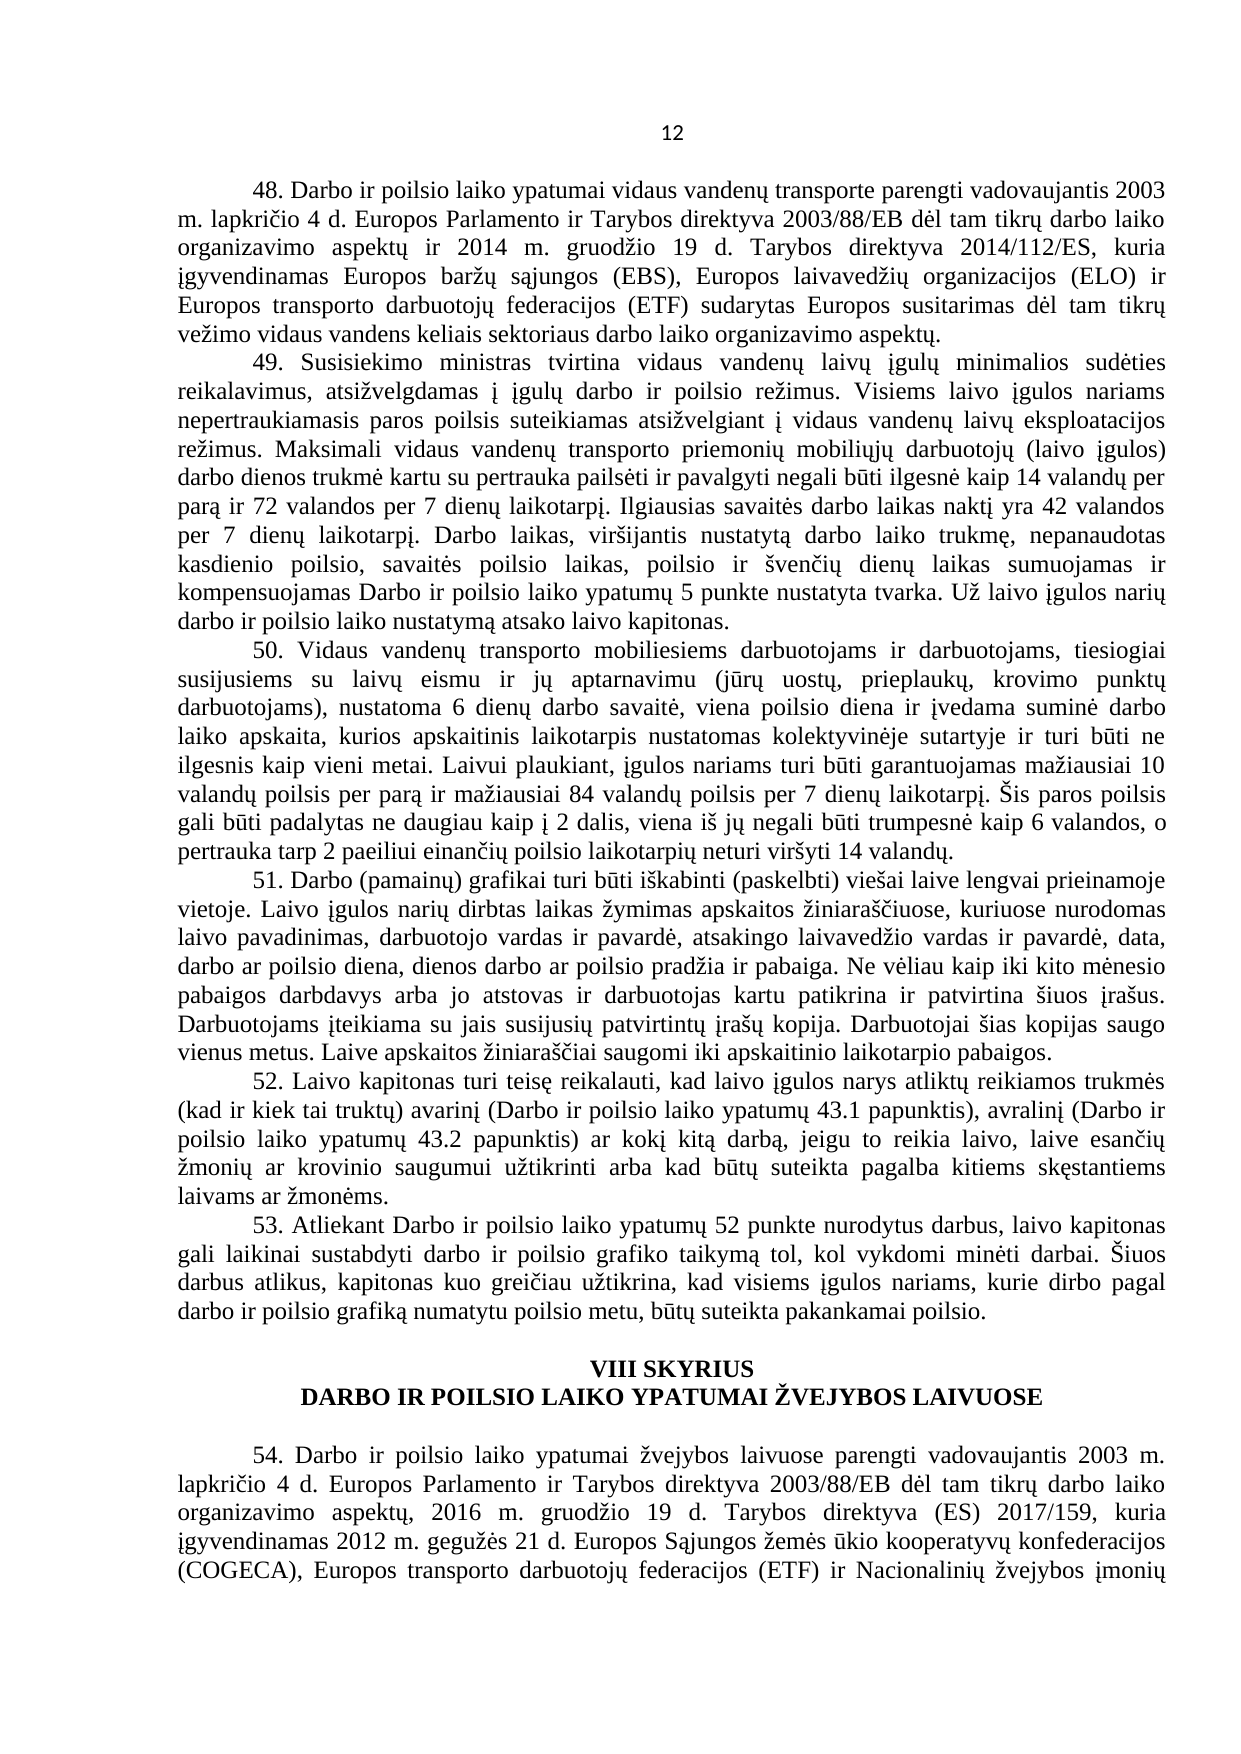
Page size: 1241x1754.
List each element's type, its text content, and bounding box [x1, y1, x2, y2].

text 53. Atliekant Darbo ir poilsio laiko ypatumų 52 punkte nurodytus darbus, laivo kapitonas gali laikinai sustabdyti darbo ir poilsio grafiko taikymą tol, kol vykdomi minėti darbai. Šiuos darbus atlikus, kapitonas kuo greičiau užtikrina, kad visiems įgulos nariams, kurie dirbo pagal darbo ir poilsio grafiką numatytu poilsio metu, būtų suteikta pakankamai poilsio. [177, 1210, 1167, 1325]
text 49. Susisiekimo ministras tvirtina vidaus vandenų laivų įgulų minimalios sudėties reikalavimus, atsižvelgdamas į įgulų darbo ir poilsio režimus. Visiems laivo įgulos nariams nepertraukiamasis paros poilsis suteikiamas atsižvelgiant į vidaus vandenų laivų eksploatacijos režimus. Maksimali vidaus vandenų transporto priemonių mobiliųjų darbuotojų (laivo įgulos) darbo dienos trukmė kartu su pertrauka pailsėti ir pavalgyti negali būti ilgesnė kaip 14 valandų per parą ir 72 valandos per 7 dienų laikotarpį. Ilgiausias savaitės darbo laikas naktį yra 42 valandos per 7 dienų laikotarpį. Darbo laikas, viršijantis nustatytą darbo laiko trukmę, nepanaudotas kasdienio poilsio, savaitės poilsio laikas, poilsio ir švenčių dienų laikas sumuojamas ir kompensuojamas Darbo ir poilsio laiko ypatumų 5 punkte nustatyta tvarka. Už laivo įgulos narių darbo ir poilsio laiko nustatymą atsako laivo kapitonas. [177, 347, 1167, 635]
text 48. Darbo ir poilsio laiko ypatumai vidaus vandenų transporte parengti vadovaujantis 2003 m. lapkričio 4 d. Europos Parlamento ir Tarybos direktyva 2003/88/EB dėl tam tikrų darbo laiko organizavimo aspektų ir 2014 m. gruodžio 19 d. Tarybos direktyva 2014/112/ES, kuria įgyvendinamas Europos baržų sąjungos (EBS), Europos laivavedžių organizacijos (ELO) ir Europos transporto darbuotojų federacijos (ETF) sudarytas Europos susitarimas dėl tam tikrų vežimo vidaus vandens keliais sektoriaus darbo laiko organizavimo aspektų. [177, 175, 1167, 347]
text DARBO IR POILSIO LAIKO YPATUMAI ŽVEJYBOS LAIVUOSE [177, 1382, 1167, 1411]
text VIII SKYRIUS [177, 1354, 1167, 1382]
text 50. Vidaus vandenų transporto mobiliesiems darbuotojams ir darbuotojams, tiesiogiai susijusiems su laivų eismu ir jų aptarnavimu (jūrų uostų, prieplaukų, krovimo punktų darbuotojams), nustatoma 6 dienų darbo savaitė, viena poilsio diena ir įvedama suminė darbo laiko apskaita, kurios apskaitinis laikotarpis nustatomas kolektyvinėje sutartyje ir turi būti ne ilgesnis kaip vieni metai. Laivui plaukiant, įgulos nariams turi būti garantuojamas mažiausiai 10 valandų poilsis per parą ir mažiausiai 84 valandų poilsis per 7 dienų laikotarpį. Šis paros poilsis gali būti padalytas ne daugiau kaip į 2 dalis, viena iš jų negali būti trumpesnė kaip 6 valandos, o pertrauka tarp 2 paeiliui einančių poilsio laikotarpių neturi viršyti 14 valandų. [177, 635, 1167, 865]
text 52. Laivo kapitonas turi teisę reikalauti, kad laivo įgulos narys atliktų reikiamos trukmės (kad ir kiek tai truktų) avarinį (Darbo ir poilsio laiko ypatumų 43.1 papunktis), avralinį (Darbo ir poilsio laiko ypatumų 43.2 papunktis) ar kokį kitą darbą, jeigu to reikia laivo, laive esančių žmonių ar krovinio saugumui užtikrinti arba kad būtų suteikta pagalba kitiems skęstantiems laivams ar žmonėms. [177, 1066, 1167, 1210]
text 54. Darbo ir poilsio laiko ypatumai žvejybos laivuose parengti vadovaujantis 2003 m. lapkričio 4 d. Europos Parlamento ir Tarybos direktyva 2003/88/EB dėl tam tikrų darbo laiko organizavimo aspektų, 2016 m. gruodžio 19 d. Tarybos direktyva (ES) 2017/159, kuria įgyvendinamas 2012 m. gegužės 21 d. Europos Sąjungos žemės ūkio kooperatyvų konfederacijos (COGECA), Europos transporto darbuotojų federacijos (ETF) ir Nacionalinių žvejybos įmonių [177, 1440, 1167, 1584]
text 51. Darbo (pamainų) grafikai turi būti iškabinti (paskelbti) viešai laive lengvai prieinamoje vietoje. Laivo įgulos narių dirbtas laikas žymimas apskaitos žiniaraščiuose, kuriuose nurodomas laivo pavadinimas, darbuotojo vardas ir pavardė, atsakingo laivavedžio vardas ir pavardė, data, darbo ar poilsio diena, dienos darbo ar poilsio pradžia ir pabaiga. Ne vėliau kaip iki kito mėnesio pabaigos darbdavys arba jo atstovas ir darbuotojas kartu patikrina ir patvirtina šiuos įrašus. Darbuotojams įteikiama su jais susijusių patvirtintų įrašų kopija. Darbuotojai šias kopijas saugo vienus metus. Laive apskaitos žiniaraščiai saugomi iki apskaitinio laikotarpio pabaigos. [177, 865, 1167, 1066]
